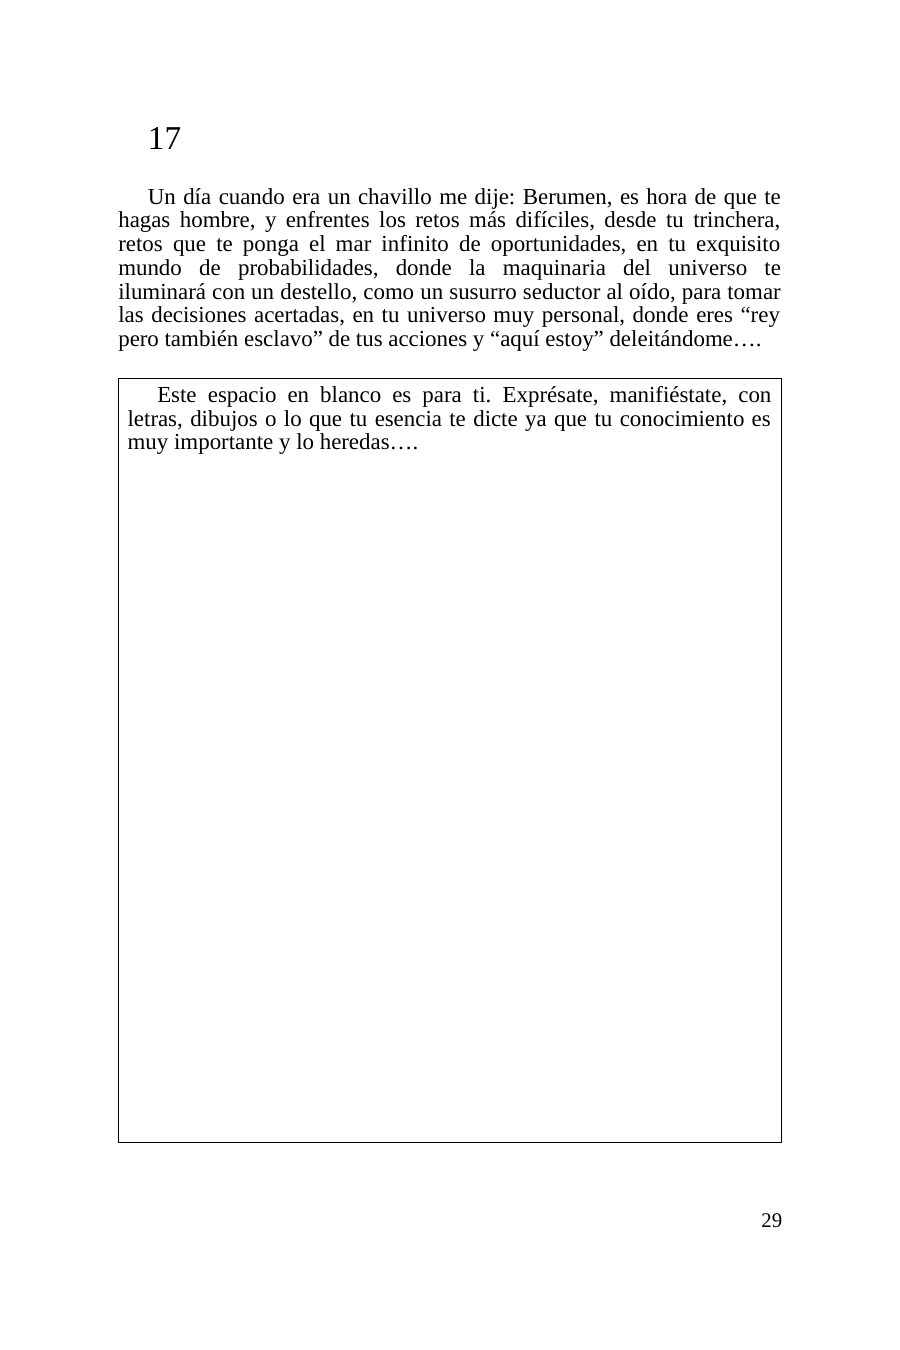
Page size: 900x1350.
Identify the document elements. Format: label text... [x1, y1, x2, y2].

text 17 [118, 118, 782, 156]
text Este espacio en blanco es para ti. Exprésate, manifiéstate, con letras, dibujos o lo que tu esencia te dicte ya que tu conocimiento es muy importante y lo heredas…. [119, 379, 781, 455]
text Un día cuando era un chavillo me dije: Berumen, es hora de que te hagas hombre, y enfrentes los retos más difíciles, desde tu trinchera, retos que te ponga el mar infinito de oportunidades, en tu exquisito mundo de probabilidades, donde la maquinaria del universo te iluminará con un destello, como un susurro seductor al oído, para tomar las decisiones acertadas, en tu universo muy personal, donde eres “rey pero también esclavo” de tus acciones y “aquí estoy” deleitándome…. [118, 183, 782, 352]
